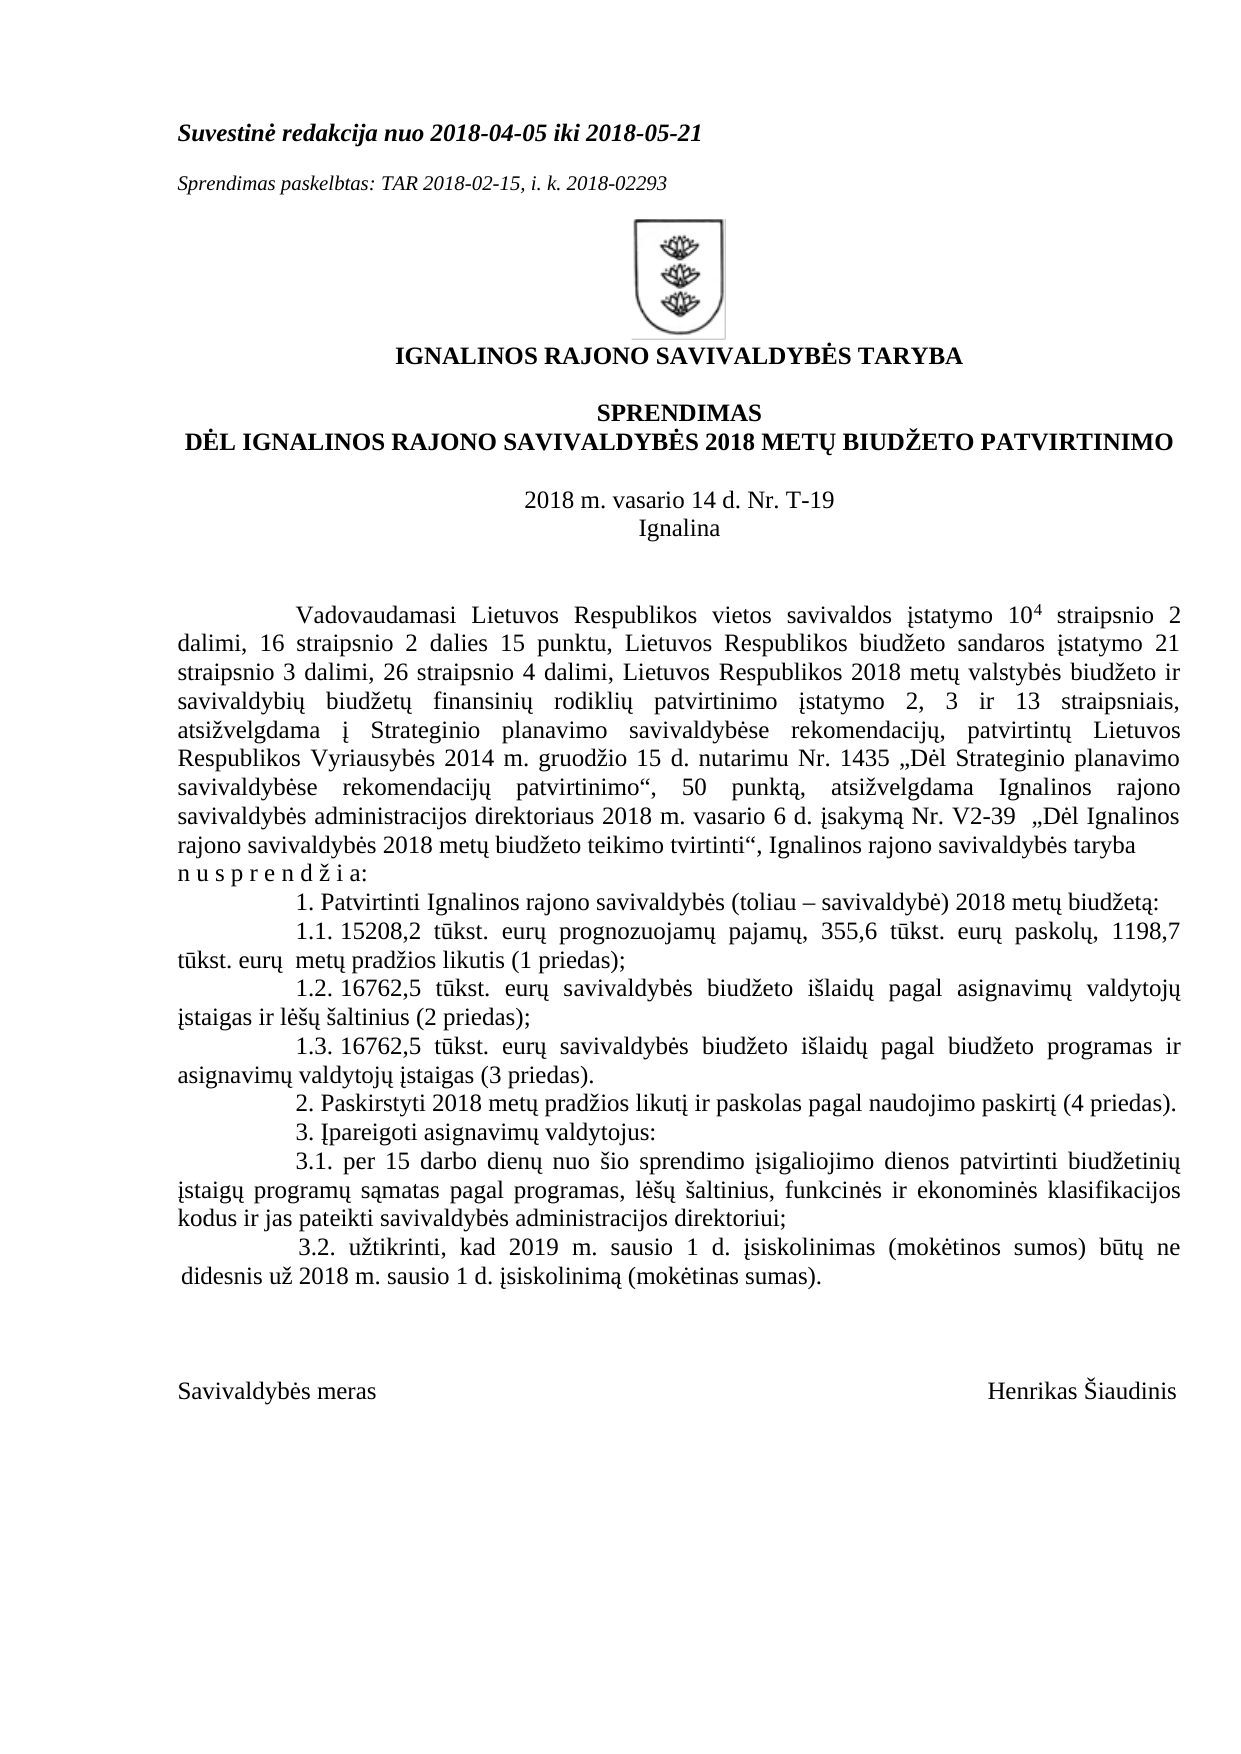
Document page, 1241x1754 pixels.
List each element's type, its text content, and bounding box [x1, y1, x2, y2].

text Ignalina [177, 513, 1181, 542]
text 3. Įpareigoti asignavimų valdytojus: [295, 1117, 1181, 1146]
text Vadovaudamasi Lietuvos Respublikos vietos savivaldos įstatymo 104 straipsnio 2 dalimi, 16 straipsnio 2 dalies 15 punktu, Lietuvos Respublikos biudžeto sandaros įstatymo 21 straipsnio 3 dalimi, 26 straipsnio 4 dalimi, Lietuvos Respublikos 2018 metų valstybės biudžeto ir savivaldybių biudžetų finansinių rodiklių patvirtinimo įstatymo 2, 3 ir 13 straipsniais, atsižvelgdama į Strateginio planavimo savivaldybėse rekomendacijų, patvirtintų Lietuvos Respublikos Vyriausybės 2014 m. gruodžio 15 d. nutarimu Nr. 1435 „Dėl Strateginio planavimo savivaldybėse rekomendacijų patvirtinimo“, 50 punktą, atsižvelgdama Ignalinos rajono savivaldybės administracijos direktoriaus 2018 m. vasario 6 d. įsakymą Nr. V2-39 „Dėl Ignalinos rajono savivaldybės 2018 metų biudžeto teikimo tvirtinti“, Ignalinos rajono savivaldybės taryba [177, 600, 1181, 858]
text 3.2. užtikrinti, kad 2019 m. sausio 1 d. įsiskolinimas (mokėtinos sumos) būtų ne didesnis už 2018 m. sausio 1 d. įsiskolinimą (mokėtinas sumas). [181, 1232, 1181, 1290]
text 1.2. 16762,5 tūkst. eurų savivaldybės biudžeto išlaidų pagal asignavimų valdytojų įstaigas ir lėšų šaltinius (2 priedas); [177, 973, 1181, 1031]
text Sprendimas paskelbtas: TAR 2018-02-15, i. k. 2018-02293 [177, 171, 1181, 195]
text DĖL IGNALINOS RAJONO SAVIVALDYBĖS 2018 METŲ BIUDŽETO PATVIRTINIMO [177, 427, 1181, 456]
text 3.1. per 15 darbo dienų nuo šio sprendimo įsigaliojimo dienos patvirtinti biudžetinių įstaigų programų sąmatas pagal programas, lėšų šaltinius, funkcinės ir ekonominės klasifikacijos kodus ir jas pateikti savivaldybės administracijos direktoriui; [177, 1146, 1181, 1232]
text 1. Patvirtinti Ignalinos rajono savivaldybės (toliau – savivaldybė) 2018 metų biudžetą: [177, 887, 1181, 916]
text 1.1. 15208,2 tūkst. eurų prognozuojamų pajamų, 355,6 tūkst. eurų paskolų, 1198,7 tūkst. eurų metų pradžios likutis (1 priedas); [177, 916, 1181, 973]
text 2. Paskirstyti 2018 metų pradžios likutį ir paskolas pagal naudojimo paskirtį (4 priedas). [177, 1088, 1181, 1117]
text Savivaldybės meras Henrikas Šiaudinis [177, 1376, 1181, 1405]
text n u s p r e n d ž i a: [177, 858, 1181, 887]
text 2018 m. vasario 14 d. Nr. T-19 [177, 485, 1181, 513]
text Suvestinė redakcija nuo 2018-04-05 iki 2018-05-21 [177, 118, 1181, 147]
text SPRENDIMAS [177, 398, 1181, 427]
text 1.3. 16762,5 tūkst. eurų savivaldybės biudžeto išlaidų pagal biudžeto programas ir asignavimų valdytojų įstaigas (3 priedas). [177, 1031, 1181, 1088]
text IGNALINOS RAJONO SAVIVALDYBĖS TARYBA [177, 341, 1181, 370]
